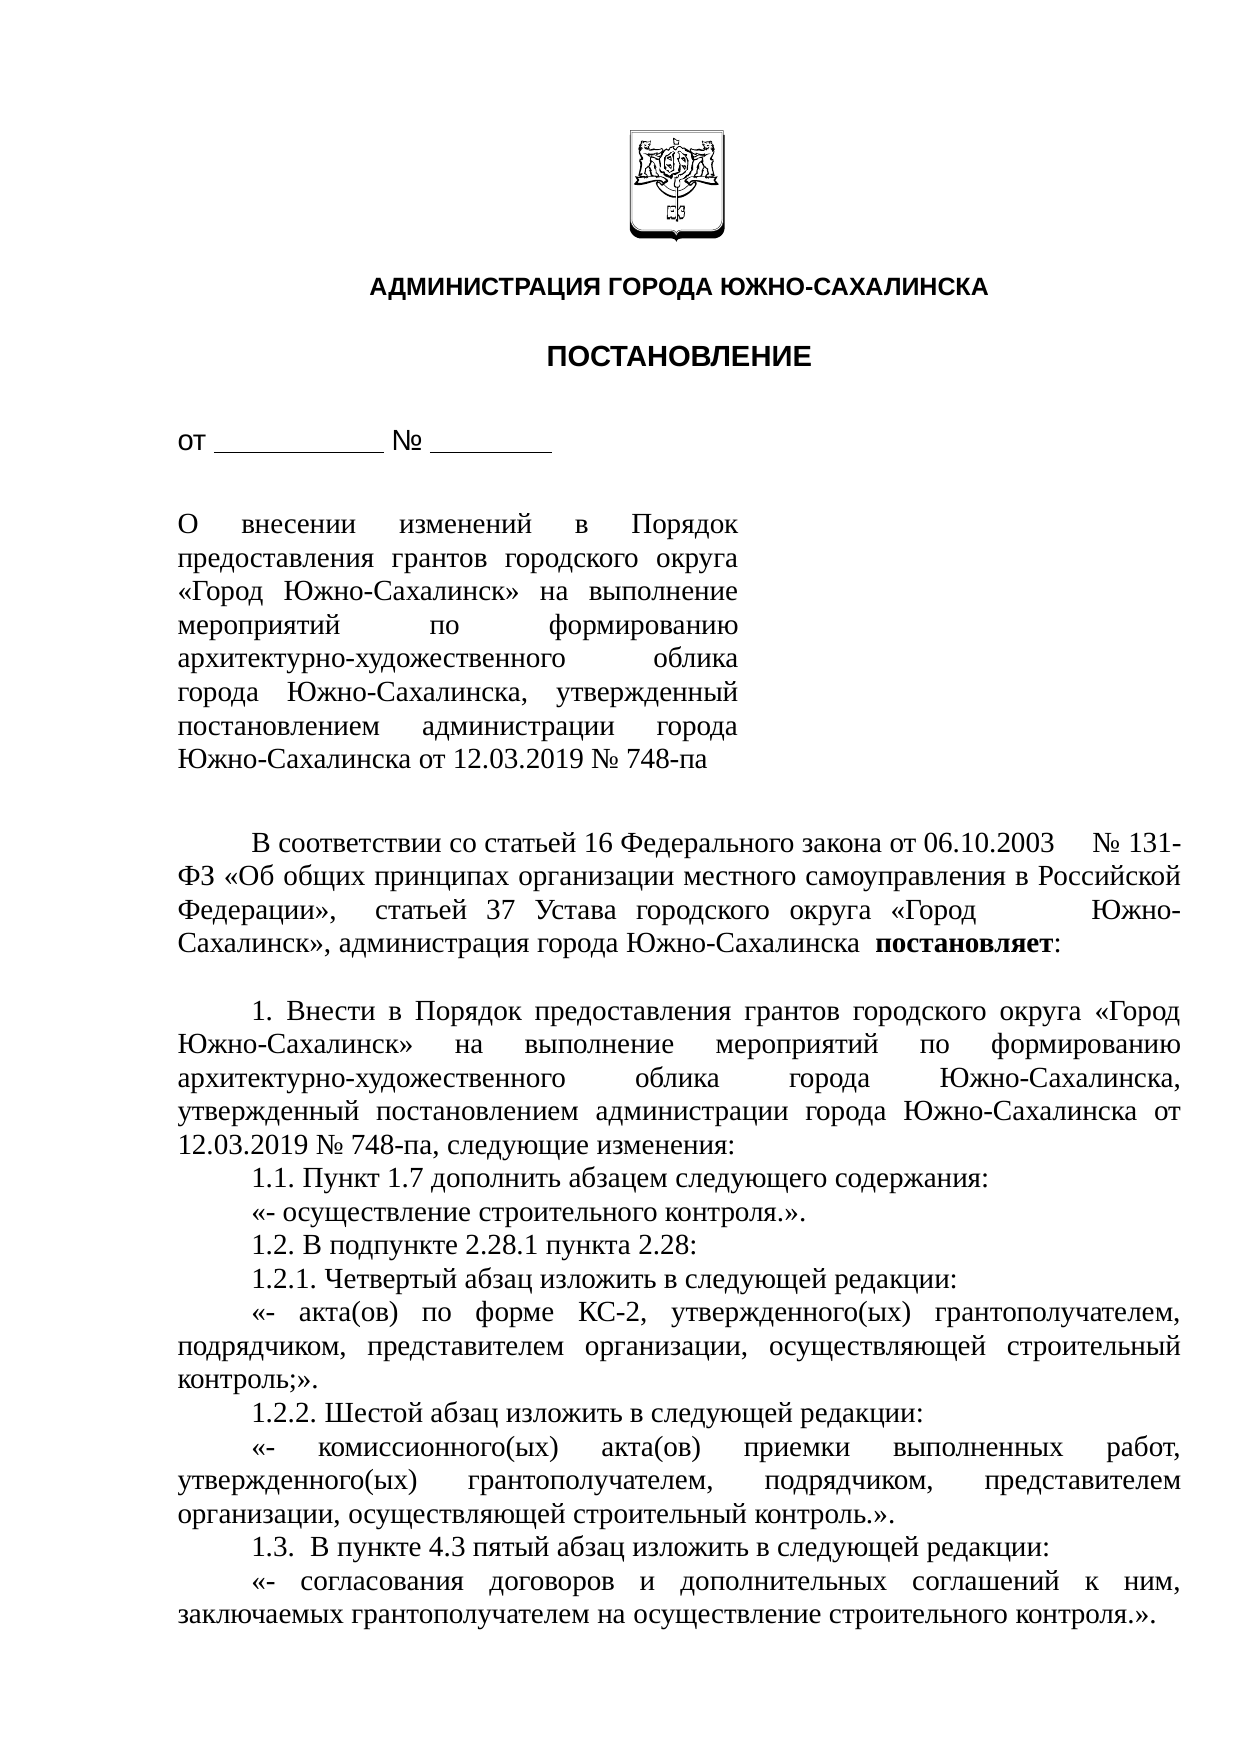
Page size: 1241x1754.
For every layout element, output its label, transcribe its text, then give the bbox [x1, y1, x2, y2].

text «- комиссионного(ых) акта(ов) приемки выполненных работ, утвержденного(ых) грантополучателем, подрядчиком, представителем организации, осуществляющей строительный контроль.». [177, 1429, 1181, 1529]
text В соответствии со статьей 16 Федерального закона от 06.10.2003 № 131-ФЗ «Об общих принципах организации местного самоуправления в Российской Федерации», статьей 37 Устава городского округа «Город Южно-Сахалинск», администрация города Южно-Сахалинска постановляет: [177, 825, 1181, 959]
text 1.2. В подпункте 2.28.1 пункта 2.28: [177, 1228, 1181, 1261]
text 1.2.2. Шестой абзац изложить в следующей редакции: [177, 1395, 1181, 1429]
text «- осуществление строительного контроля.». [177, 1194, 1181, 1228]
text 1.2.1. Четвертый абзац изложить в следующей редакции: [177, 1261, 1181, 1295]
text «- согласования договоров и дополнительных соглашений к ним, заключаемых грантополучателем на осуществление строительного контроля.». [177, 1563, 1181, 1630]
text 1. Внести в Порядок предоставления грантов городского округа «Город Южно-Сахалинск» на выполнение мероприятий по формированию архитектурно-художественного облика города Южно-Сахалинска, утвержденный постановлением администрации города Южно-Сахалинска от 12.03.2019 № 748-па, следующие изменения: [177, 993, 1181, 1161]
text 1.3. В пункте 4.3 пятый абзац изложить в следующей редакции: [177, 1529, 1181, 1563]
text 1.1. Пункт 1.7 дополнить абзацем следующего содержания: [177, 1161, 1181, 1194]
text от № [177, 422, 1181, 456]
text АДМИНИСТРАЦИЯ ГОРОДА ЮЖНО-САХАЛИНСКА [177, 272, 1181, 301]
text ПОСТАНОВЛЕНИЕ [177, 339, 1181, 372]
text О внесении изменений в Порядок предоставления грантов городского округа «Город Южно-Сахалинск» на выполнение мероприятий по формированию архитектурно-художественного облика города Южно-Сахалинска, утвержденный постановлением администрации города Южно-Сахалинска от 12.03.2019 № 748-па [177, 507, 738, 775]
text «- акта(ов) по форме КС-2, утвержденного(ых) грантополучателем, подрядчиком, представителем организации, осуществляющей строительный контроль;». [177, 1295, 1181, 1395]
